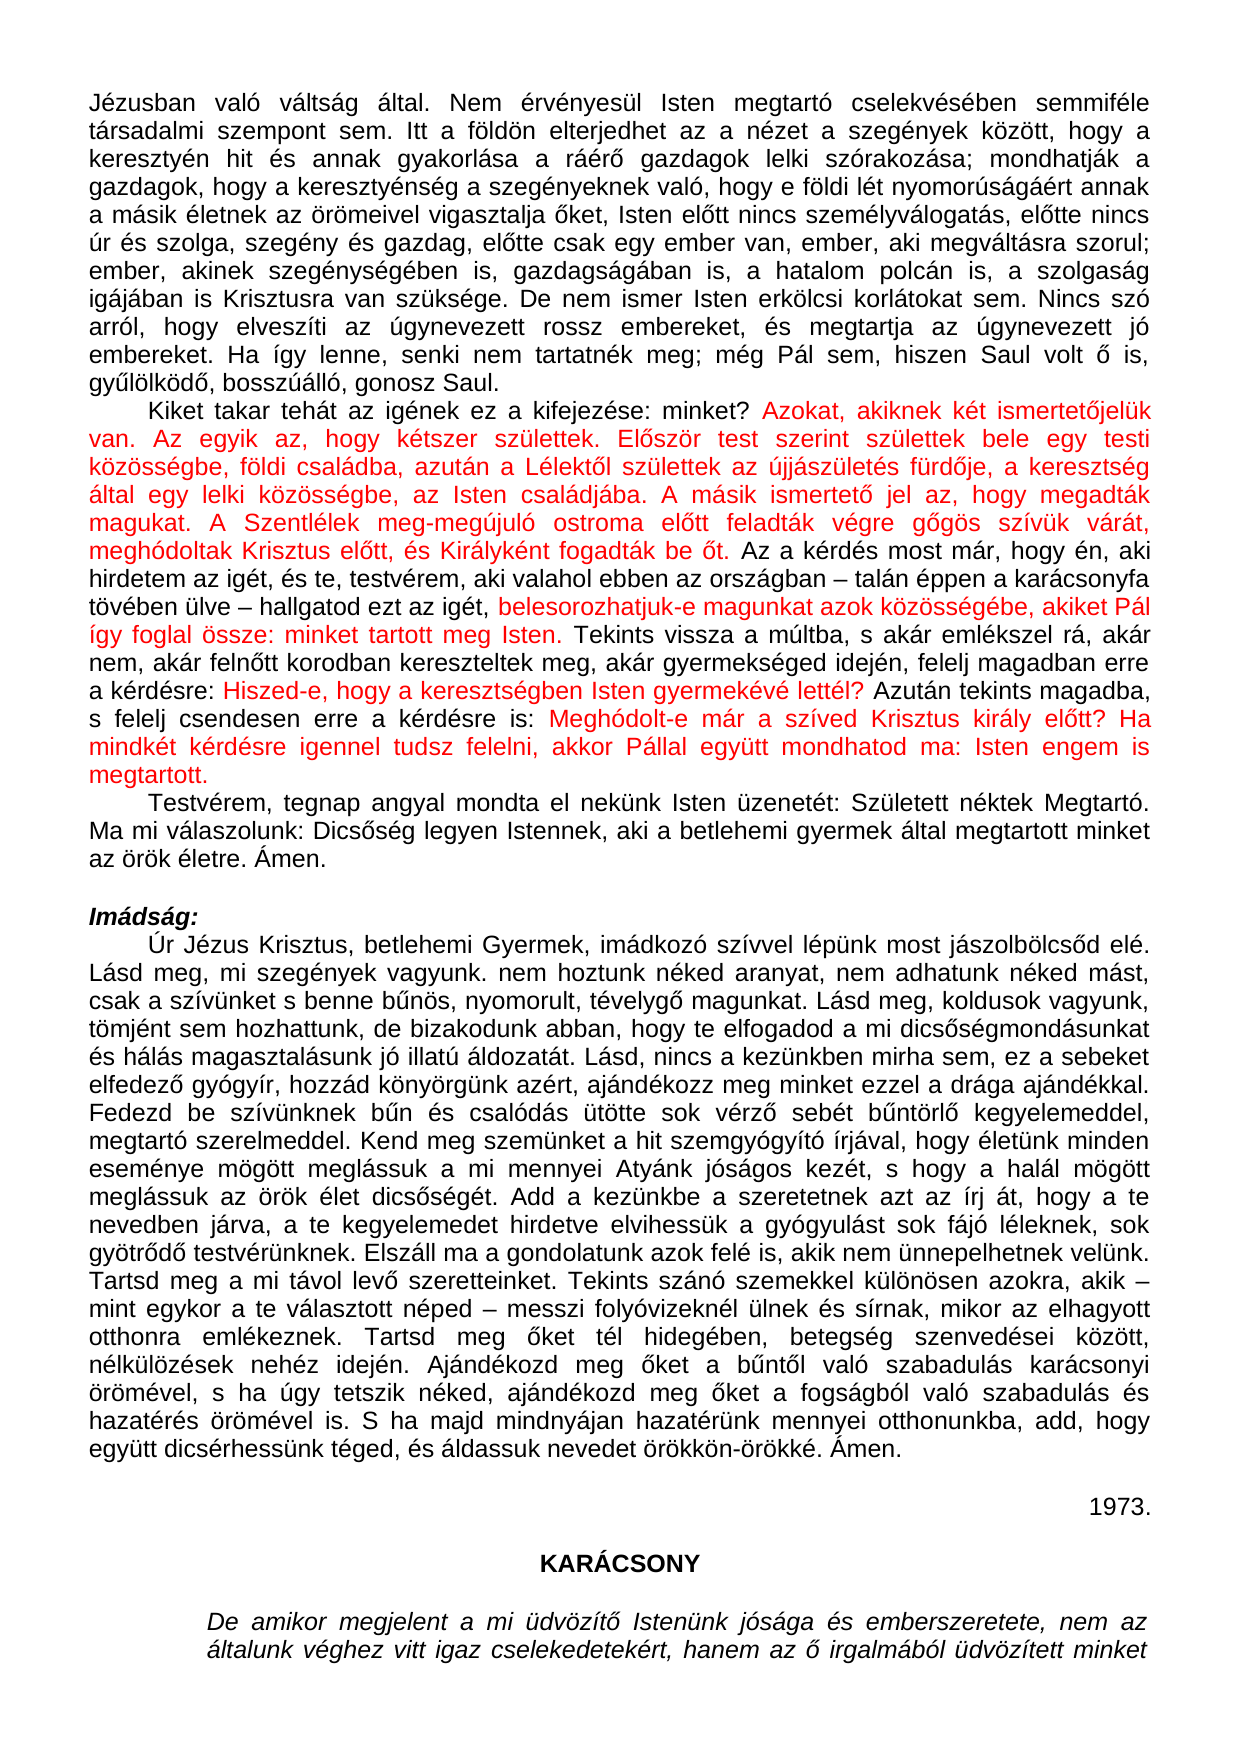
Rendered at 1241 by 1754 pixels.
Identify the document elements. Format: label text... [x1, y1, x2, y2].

text De amikor megjelent a mi üdvözítő Istenünk jósága és emberszeretete, nem az általunk véghez vitt igaz cselekedetekért, hanem az ő irgalmából üdvözített minket [207, 1607, 1152, 1663]
text Úr Jézus Krisztus, betlehemi Gyermek, imádkozó szívvel lépünk most jászolbölcsőd elé. Lásd meg, mi szegények vagyunk. nem hoztunk néked aranyat, nem adhatunk néked mást, csak a szívünket s benne bűnös, nyomorult, tévelygő magunkat. Lásd meg, koldusok vagyunk, tömjént sem hozhattunk, de bizakodunk abban, hogy te elfogadod a mi dicsőségmondásunkat és hálás magasztalásunk jó illatú áldozatát. Lásd, nincs a kezünkben mirha sem, ez a sebeket elfedező gyógyír, hozzád könyörgünk azért, ajándékozz meg minket ezzel a drága ajándékkal. Fedezd be szívünknek bűn és csalódás ütötte sok vérző sebét bűntörlő kegyelemeddel, megtartó szerelmeddel. Kend meg szemünket a hit szemgyógyító írjával, hogy életünk minden eseménye mögött meglássuk a mi mennyei Atyánk jóságos kezét, s hogy a halál mögött meglássuk az örök élet dicsőségét. Add a kezünkbe a szeretetnek azt az írj át, hogy a te nevedben járva, a te kegyelemedet hirdetve elvihessük a gyógyulást sok fájó léleknek, sok gyötrődő testvérünknek. Elszáll ma a gondolatunk azok felé is, akik nem ünnepelhetnek velünk. Tartsd meg a mi távol levő szeretteinket. Tekints szánó szemekkel különösen azokra, akik – mint egykor a te választott néped – messzi folyóvizeknél ülnek és sírnak, mikor az elhagyott otthonra emlékeznek. Tartsd meg őket tél hidegében, betegség szenvedései között, nélkülözések nehéz idején. Ajándékozd meg őket a bűntől való szabadulás karácsonyi örömével, s ha úgy tetszik néked, ajándékozd meg őket a fogságból való szabadulás és hazatérés örömével is. S ha majd mindnyájan hazatérünk mennyei otthonunkba, add, hogy együtt dicsérhessünk téged, és áldassuk nevedet örökkön-örökké. Ámen. [88, 931, 1152, 1463]
text Jézusban való váltság által. Nem érvényesül Isten megtartó cselekvésében semmiféle társadalmi szempont sem. Itt a földön elterjedhet az a nézet a szegények között, hogy a keresztyén hit és annak gyakorlása a ráérő gazdagok lelki szórakozása; mondhatják a gazdagok, hogy a keresztyénség a szegényeknek való, hogy e földi lét nyomorúságáért annak a másik életnek az örömeivel vigasztalja őket, Isten előtt nincs személyválogatás, előtte nincs úr és szolga, szegény és gazdag, előtte csak egy ember van, ember, aki megváltásra szorul; ember, akinek szegénységében is, gazdagságában is, a hatalom polcán is, a szolgaság igájában is Krisztusra van szüksége. De nem ismer Isten erkölcsi korlátokat sem. Nincs szó arról, hogy elveszíti az úgynevezett rossz embereket, és megtartja az úgynevezett jó embereket. Ha így lenne, senki nem tartatnék meg; még Pál sem, hiszen Saul volt ő is, gyűlölködő, bosszúálló, gonosz Saul. [88, 88, 1152, 397]
text KARÁCSONY [88, 1550, 1152, 1578]
text 1973. [88, 1492, 1152, 1521]
text Testvérem, tegnap angyal mondta el nekünk Isten üzenetét: Született néktek Megtartó. Ma mi válaszolunk: Dicsőség legyen Istennek, aki a betlehemi gyermek által megtartott minket az örök életre. Ámen. [88, 789, 1152, 873]
text Imádság: [88, 903, 1152, 931]
text Kiket takar tehát az igének ez a kifejezése: minket? Azokat, akiknek két ismertetőjelük van. Az egyik az, hogy kétszer születtek. Először test szerint születtek bele egy testi közösségbe, földi családba, azután a Lélektől születtek az újjászületés fürdője, a keresztség által egy lelki közösségbe, az Isten családjába. A másik ismertető jel az, hogy megadták magukat. A Szentlélek meg-megújuló ostroma előtt feladták végre gőgös szívük várát, meghódoltak Krisztus előtt, és Királyként fogadták be őt. Az a kérdés most már, hogy én, aki hirdetem az igét, és te, testvérem, aki valahol ebben az országban – talán éppen a karácsonyfa tövében ülve – hallgatod ezt az igét, belesorozhatjuk‑e magunkat azok közösségébe, akiket Pál így foglal össze: minket tartott meg Isten. Tekints vissza a múltba, s akár emlékszel rá, akár nem, akár felnőtt korodban kereszteltek meg, akár gyermekséged idején, felelj magadban erre a kérdésre: Hiszed-e, hogy a keresztségben Isten gyermekévé lettél? Azután tekints magadba, s felelj csendesen erre a kérdésre is: Meghódolt‑e már a szíved Krisztus király előtt? Ha mindkét kérdésre igennel tudsz felelni, akkor Pállal együtt mondhatod ma: Isten engem is megtartott. [88, 397, 1152, 789]
